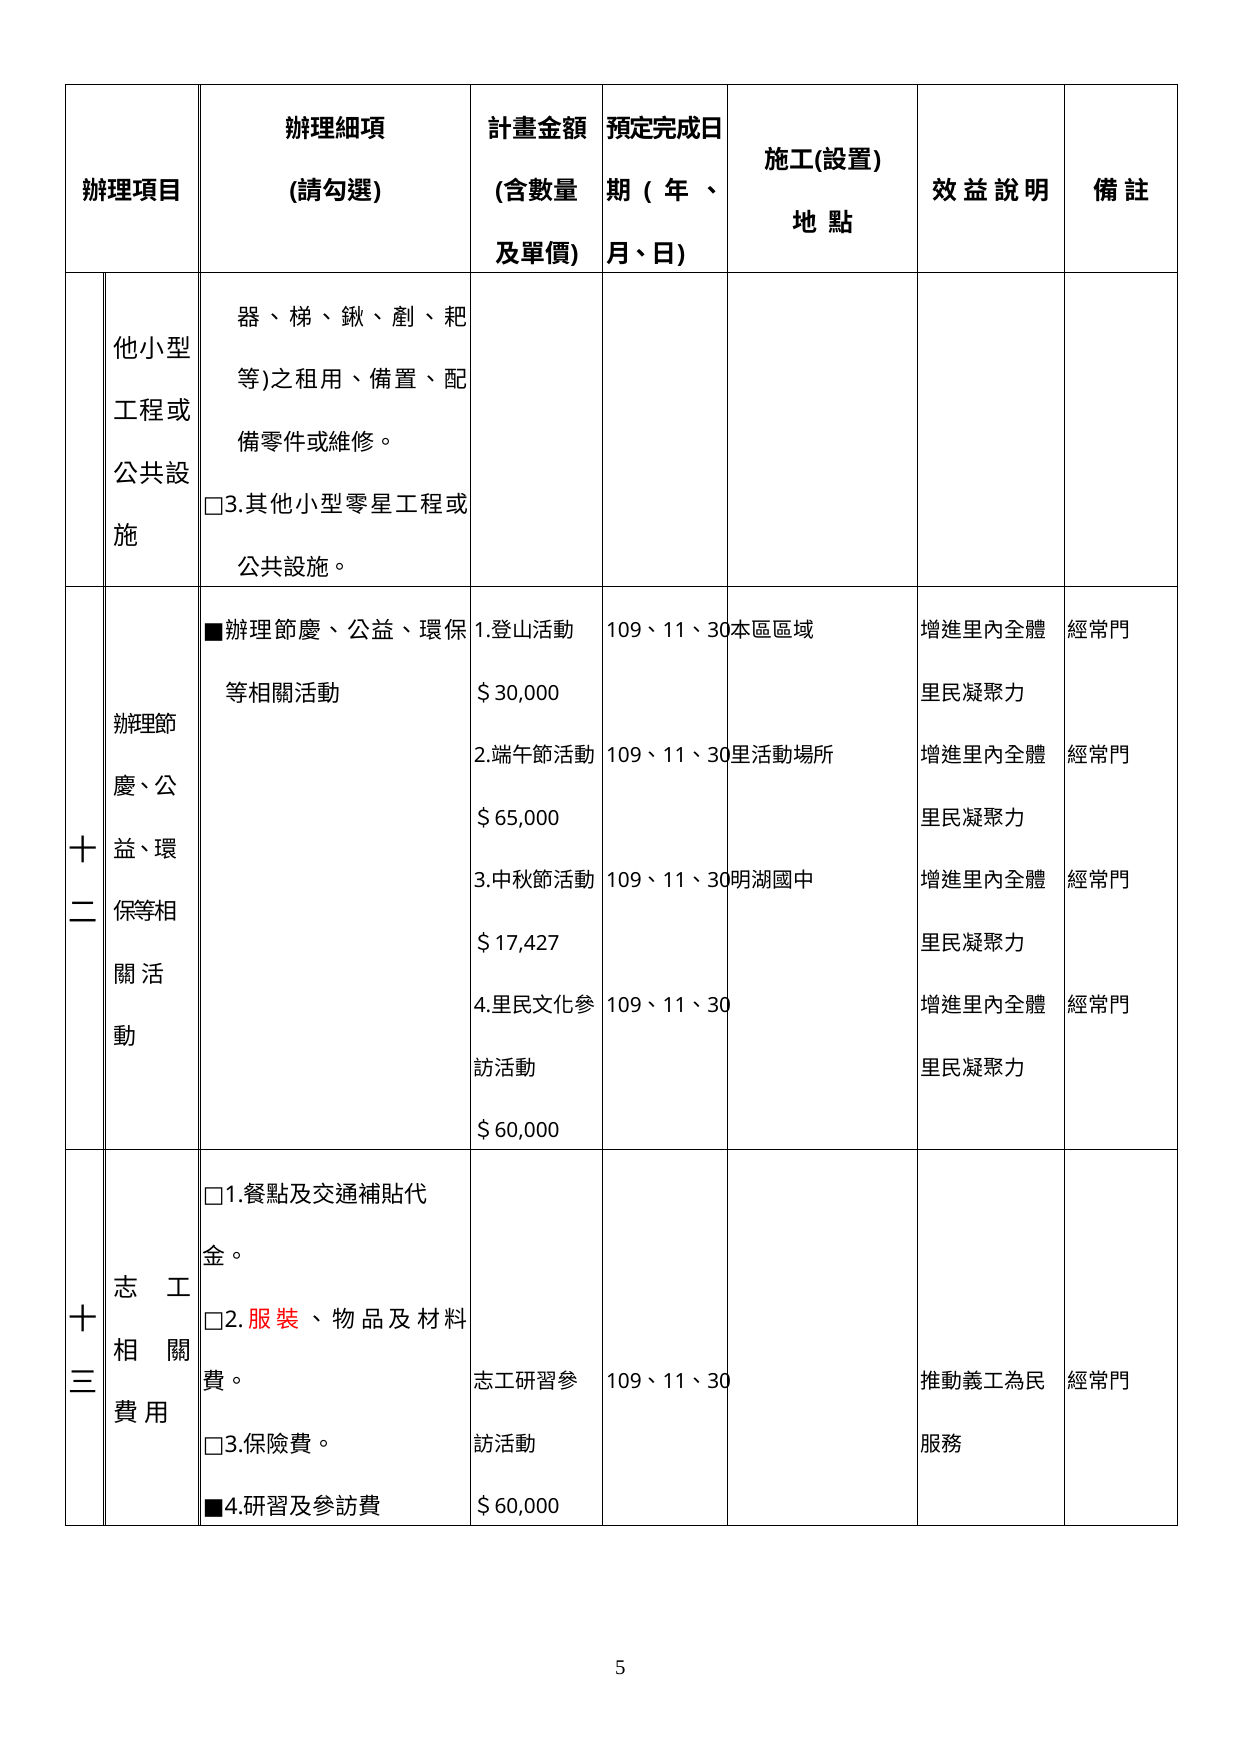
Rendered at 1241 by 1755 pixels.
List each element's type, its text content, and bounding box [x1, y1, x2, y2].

table_cell 本區區域 里活動場所 明湖國中 [728, 587, 917, 1149]
table_header 預定完成日期(年、月、日) [603, 85, 727, 272]
table_cell 109、11、30 109、11、30 109、11、30 109、11、30 [603, 587, 727, 1149]
table_cell 器、梯、鍬、剷、耙等)之租用、備置、配備零件或維修。 □3.其他小型零星工程或公共設施。 [201, 273, 470, 586]
table_cell [728, 273, 917, 586]
table_header 辦理項目 [66, 85, 198, 272]
table_cell ■辦理節慶、公益、環保等相關活動 [201, 587, 470, 1149]
table_cell 推動義工為民 服務 [918, 1150, 1064, 1525]
table_cell 1.登山活動 ＄30,000 2.端午節活動 ＄65,000 3.中秋節活動 ＄17,427 4.里民文化參 訪活動 ＄60,000 [471, 587, 602, 1149]
table_cell 他小型工程或公共設施 [106, 273, 198, 586]
table_cell 109、11、30 [603, 1150, 727, 1525]
table_cell □1.餐點及交通補貼代金。 □2.服裝、物品及材料費。 □3.保險費。 ■4.研習及參訪費 [201, 1150, 470, 1525]
table_cell 十三 [66, 1150, 103, 1525]
table_cell [728, 1150, 917, 1525]
table_cell 十二 [66, 587, 103, 1149]
table_cell [1065, 273, 1177, 586]
table_cell 志工研習參 訪活動 ＄60,000 [471, 1150, 602, 1525]
table_cell [603, 273, 727, 586]
table_cell 辦理節慶、公益、環保等相關活動 [106, 587, 198, 1149]
table_header 計畫金額 (含數量 及單價) [471, 85, 602, 272]
table_cell [66, 273, 103, 586]
table_header 效 益 說 明 [918, 85, 1064, 272]
table_cell 增進里內全體里民凝聚力 增進里內全體里民凝聚力 增進里內全體里民凝聚力 增進里內全體 里民凝聚力 [918, 587, 1064, 1149]
table_cell [918, 273, 1064, 586]
table_cell 經常門 [1065, 1150, 1177, 1525]
table_cell 志工相關費用 [106, 1150, 198, 1525]
table_header 施工(設置) 地 點 [728, 85, 917, 272]
table_header 辦理細項 (請勾選) [201, 85, 470, 272]
table_cell [471, 273, 602, 586]
table_cell 經常門 經常門 經常門 經常門 [1065, 587, 1177, 1149]
table_header 備 註 [1065, 85, 1177, 272]
